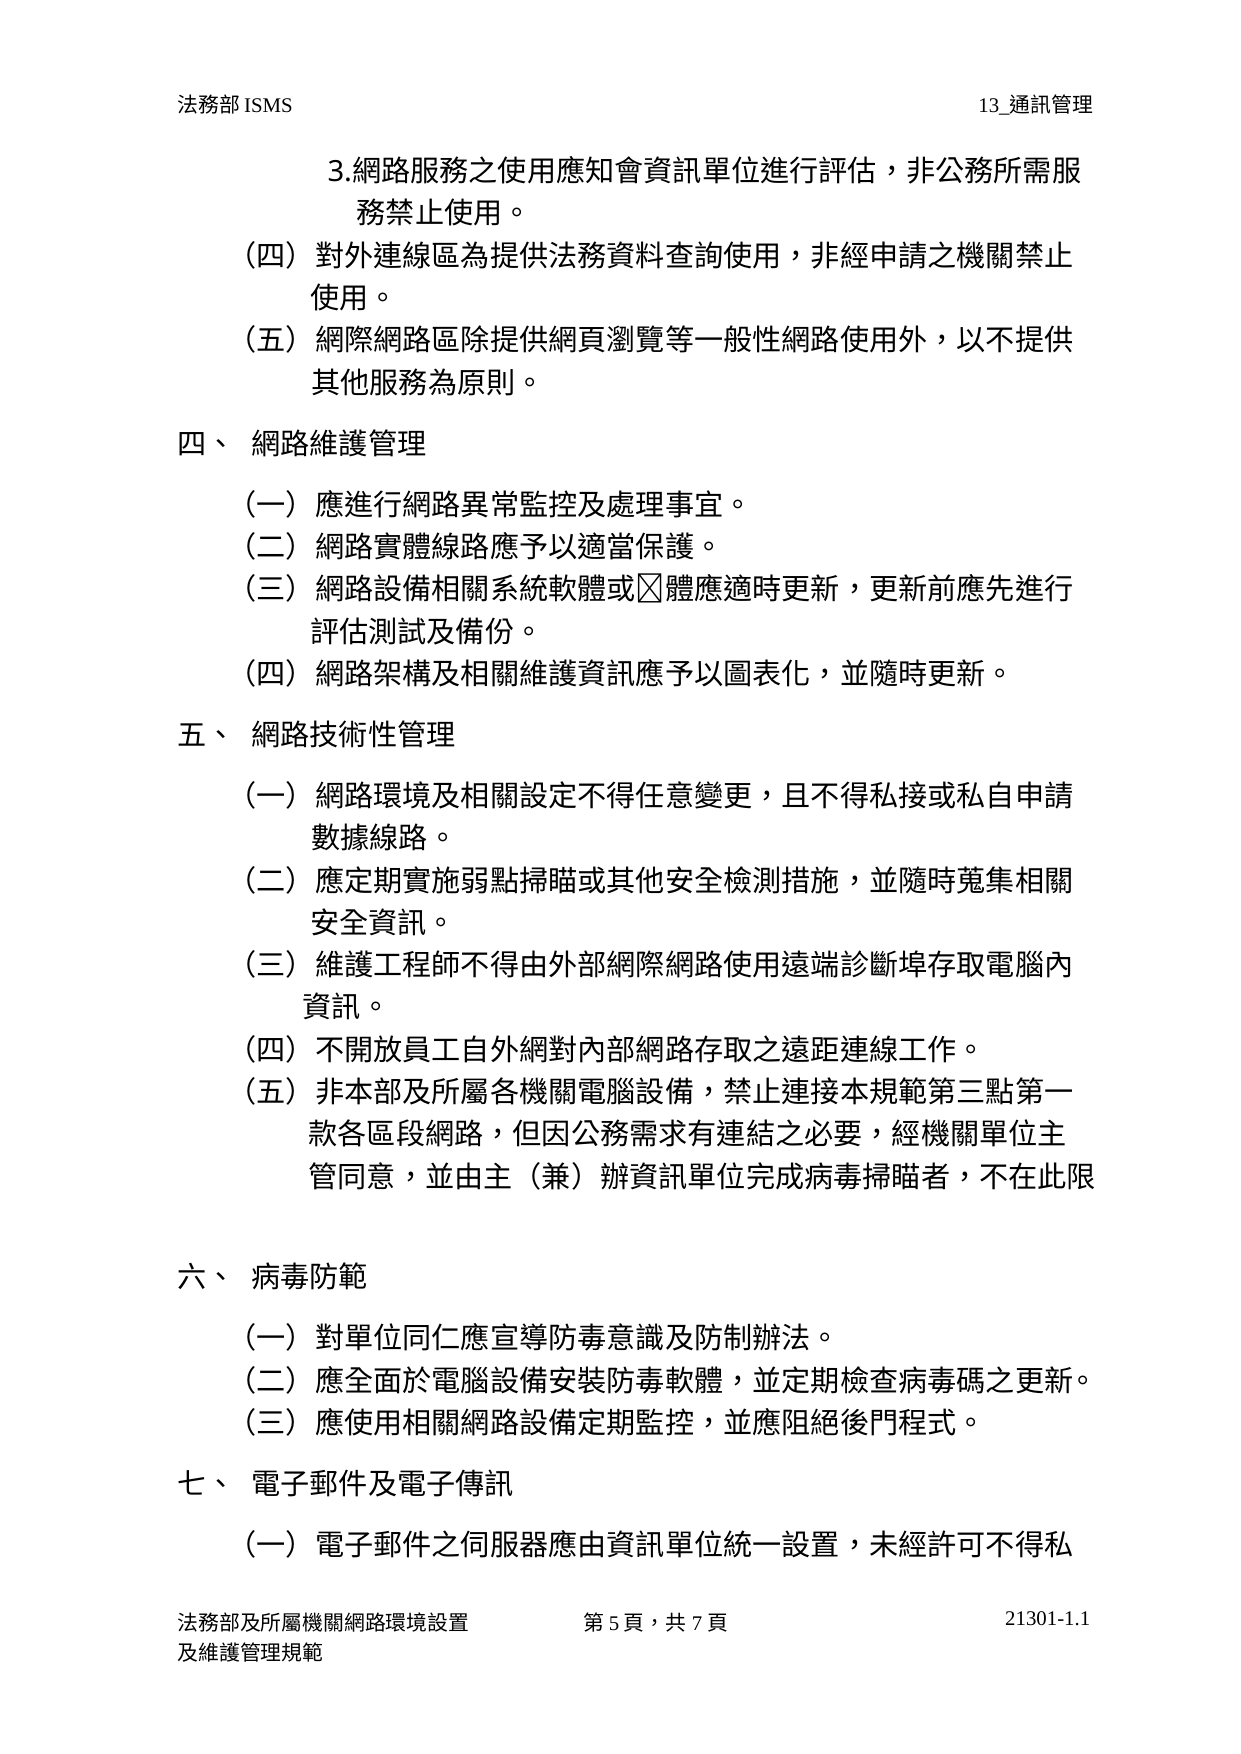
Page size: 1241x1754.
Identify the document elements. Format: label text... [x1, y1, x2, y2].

text （一）網路環境及相關設定不得任意變更，且不得私接或私自申請數據線路。 [227, 773, 1092, 857]
subtitle 網路技術性管理 [177, 712, 1092, 754]
text （五）網際網路區除提供網頁瀏覽等一般性網路使用外，以不提供其他服務為原則。 [227, 317, 1092, 402]
text （三）維護工程師不得由外部網際網路使用遠端診斷埠存取電腦內資訊。 [227, 942, 1092, 1026]
text （四）對外連線區為提供法務資料查詢使用，非經申請之機關禁止使用。 [227, 232, 1092, 317]
text （三）網路設備相關系統軟體或體應適時更新，更新前應先進行評估測試及備份。 [227, 566, 1092, 651]
subtitle 網路維護管理 [177, 420, 1092, 463]
text 3.網路服務之使用應知會資訊單位進行評估，非公務所需服務禁止使用。 [327, 148, 1092, 232]
text （一）對單位同仁應宣導防毒意識及防制辦法。 [227, 1315, 1092, 1357]
text （一）電子郵件之伺服器應由資訊單位統一設置，未經許可不得私 [227, 1522, 1092, 1564]
text （四）不開放員工自外網對內部網路存取之遠距連線工作。 [227, 1026, 1092, 1069]
text （二）應全面於電腦設備安裝防毒軟體，並定期檢查病毒碼之更新。 [227, 1357, 1092, 1399]
subtitle 病毒防範 [177, 1254, 1092, 1296]
text （四）網路架構及相關維護資訊應予以圖表化，並隨時更新。 [227, 651, 1092, 693]
text （五）非本部及所屬各機關電腦設備，禁止連接本規範第三點第一款各區段網路，但因公務需求有連結之必要，經機關單位主管同意，並由主（兼）辦資訊單位完成病毒掃瞄者，不在此限。 [227, 1069, 1092, 1235]
subtitle 電子郵件及電子傳訊 [177, 1461, 1092, 1503]
text （一）應進行網路異常監控及處理事宜。 [227, 481, 1092, 524]
text （三）應使用相關網路設備定期監控，並應阻絕後門程式。 [227, 1399, 1092, 1442]
text （二）網路實體線路應予以適當保護。 [227, 524, 1092, 566]
text （二）應定期實施弱點掃瞄或其他安全檢測措施，並隨時蒐集相關安全資訊。 [227, 857, 1092, 942]
